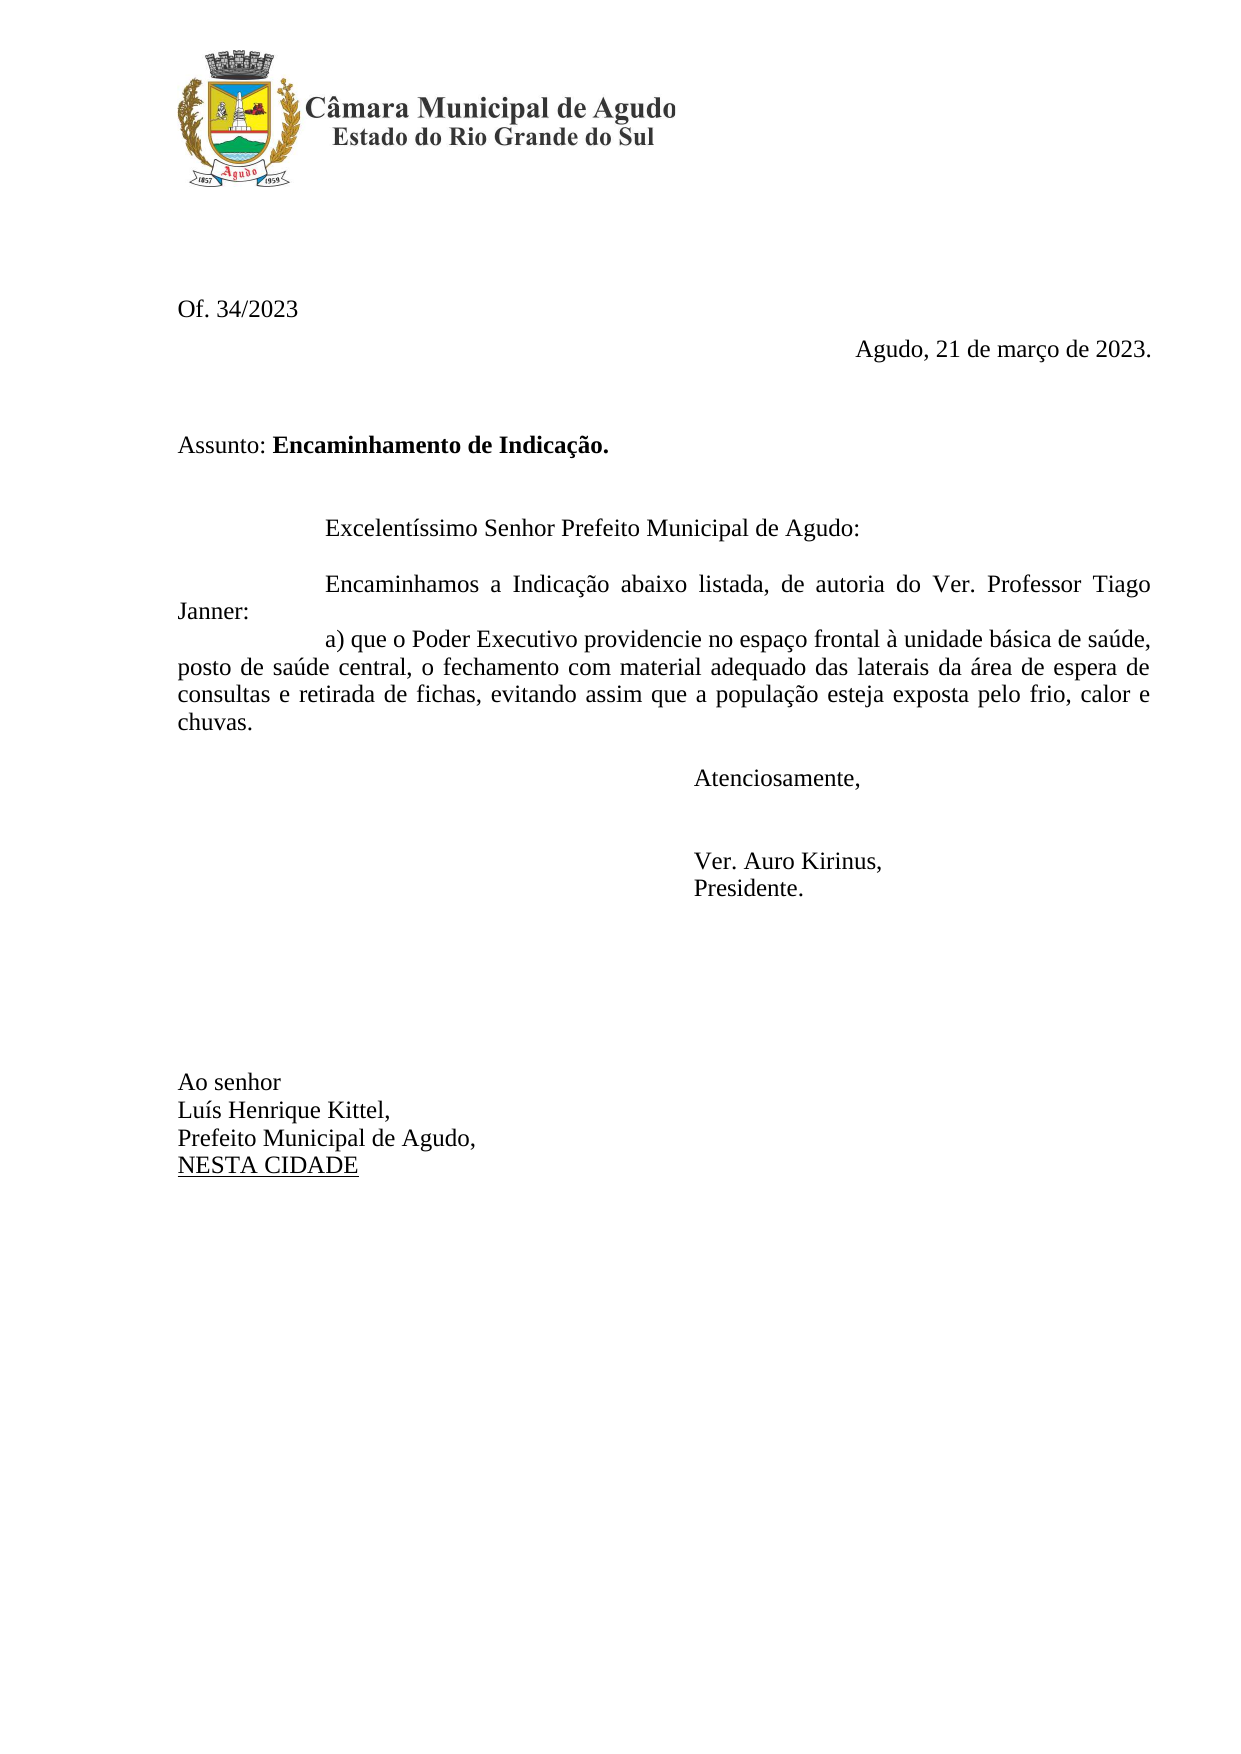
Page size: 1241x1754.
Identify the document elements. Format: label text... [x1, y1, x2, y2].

text Ver. Auro Kirinus, [546, 847, 1152, 874]
text Ao senhor [177, 1068, 1152, 1096]
text Encaminhamos a Indicação abaixo listada, de autoria do Ver. Professor Tiago Janner: [177, 570, 1152, 625]
text Agudo, 21 de março de 2023. [177, 336, 1152, 363]
text Presidente. [546, 874, 1152, 902]
text Prefeito Municipal de Agudo, [177, 1124, 1152, 1152]
picture [177, 50, 676, 187]
text Excelentíssimo Senhor Prefeito Municipal de Agudo: [177, 514, 1152, 542]
text NESTA CIDADE [177, 1152, 1152, 1179]
text Luís Henrique Kittel, [177, 1096, 1152, 1124]
text Of. 34/2023 [177, 295, 1152, 323]
text Assunto: Encaminhamento de Indicação. [177, 431, 1152, 459]
text Atenciosamente, [546, 764, 1152, 791]
text a) que o Poder Executivo providencie no espaço frontal à unidade básica de saúde, posto de saúde central, o fechamento com material adequado das laterais da área de espera de consultas e retirada de fichas, evitando assim que a população esteja exposta pelo frio, calor e chuvas. [177, 625, 1152, 736]
